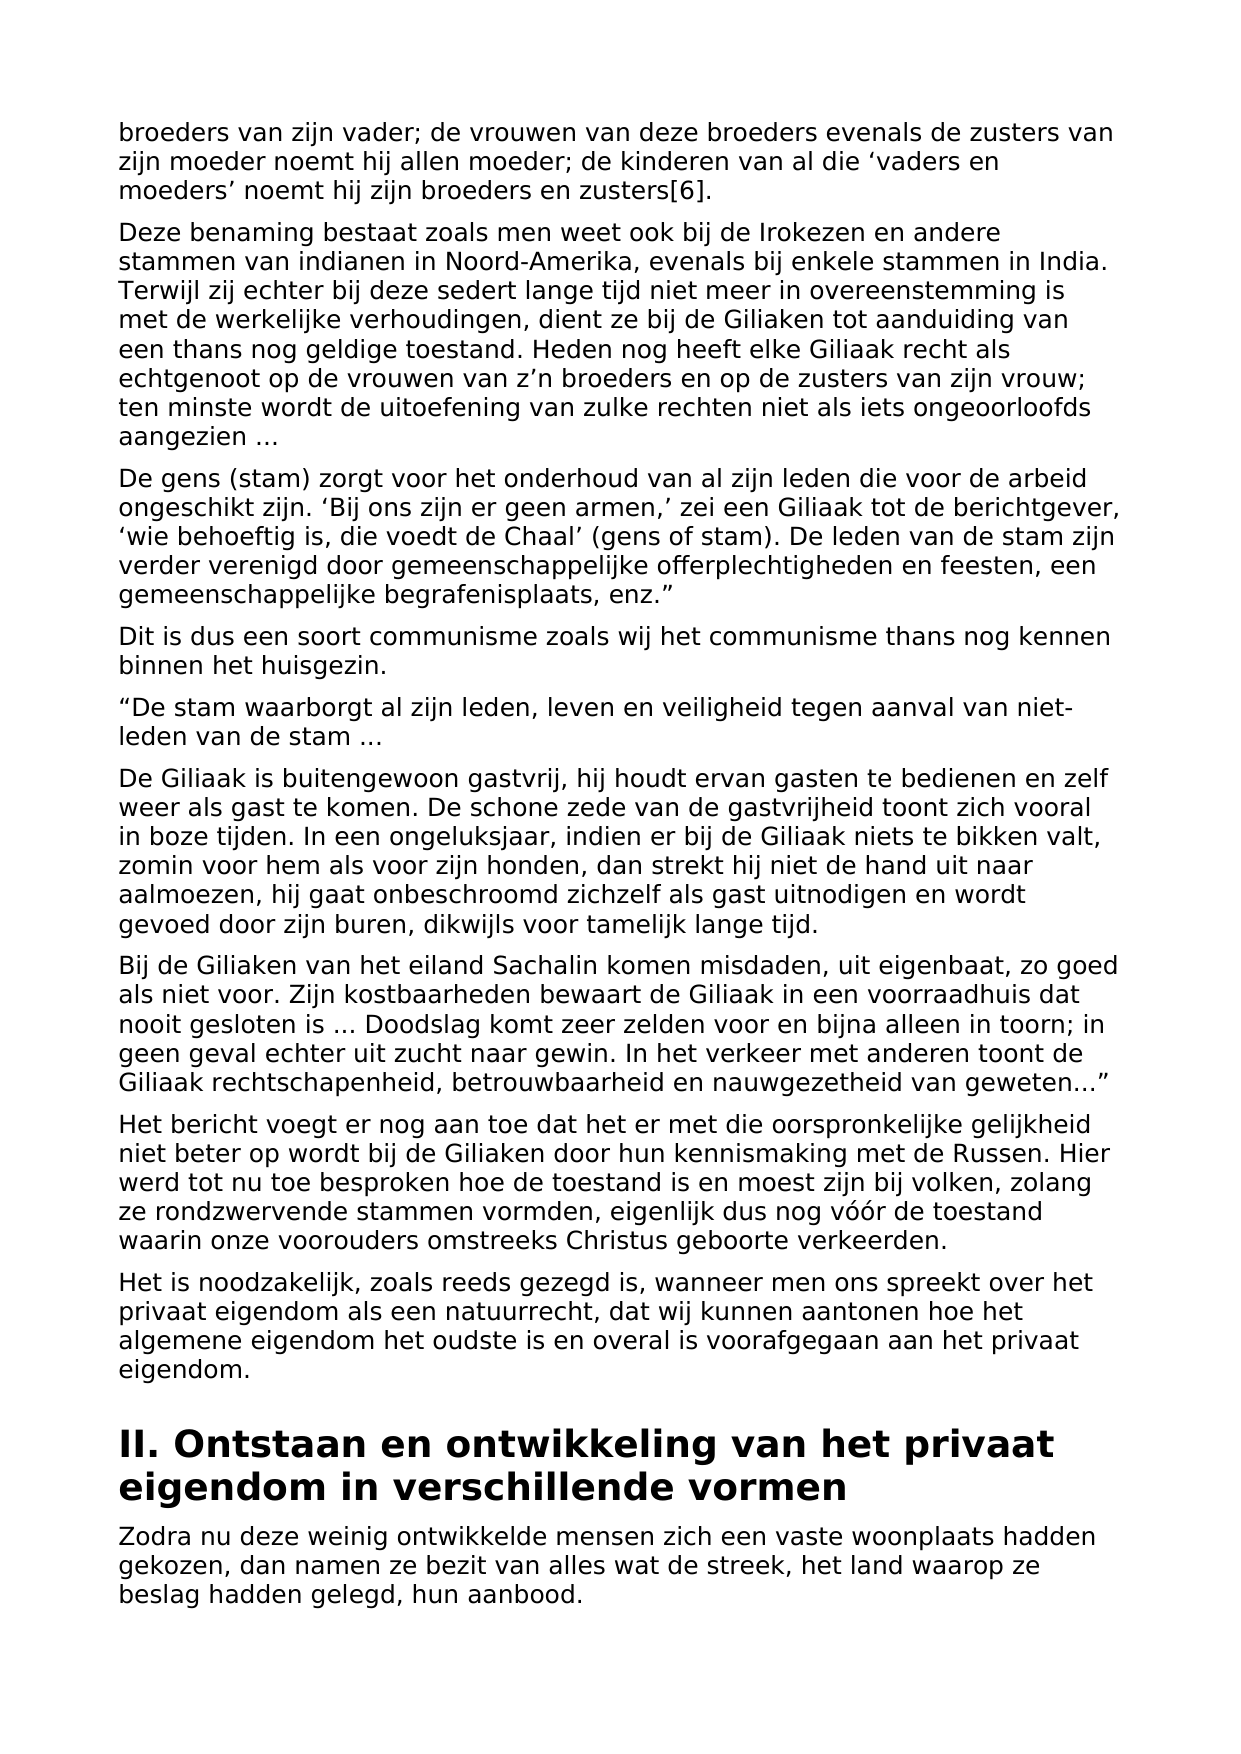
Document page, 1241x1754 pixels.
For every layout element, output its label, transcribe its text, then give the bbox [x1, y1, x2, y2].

text Het bericht voegt er nog aan toe dat het er met die oorspronkelijke gelijkheid niet beter op wordt bij de Giliaken door hun kennismaking met de Russen. Hier werd tot nu toe besproken hoe de toestand is en moest zijn bij volken, zolang ze rondzwervende stammen vormden, eigenlijk dus nog vóór de toestand waarin onze voorouders omstreeks Christus geboorte verkeerden. [118, 1110, 1122, 1256]
subtitle II. Ontstaan en ontwikkeling van het privaat eigendom in verschillende vormen [118, 1422, 1122, 1509]
text De gens (stam) zorgt voor het onderhoud van al zijn leden die voor de arbeid ongeschikt zijn. ‘Bij ons zijn er geen armen,’ zei een Giliaak tot de berichtgever, ‘wie behoeftig is, die voedt de Chaal’ (gens of stam). De leden van de stam zijn verder verenigd door gemeenschappelijke offerplechtigheden en feesten, een gemeenschappelijke begrafenisplaats, enz.” [118, 464, 1122, 610]
text Zodra nu deze weinig ontwikkelde mensen zich een vaste woonplaats hadden gekozen, dan namen ze bezit van alles wat de streek, het land waarop ze beslag hadden gelegd, hun aanbood. [118, 1522, 1122, 1609]
text “De stam waarborgt al zijn leden, leven en veiligheid tegen aanval van niet-leden van de stam ... [118, 693, 1122, 751]
text Deze benaming bestaat zoals men weet ook bij de Irokezen en andere stammen van indianen in Noord-Amerika, evenals bij enkele stammen in India. Terwijl zij echter bij deze sedert lange tijd niet meer in overeenstemming is met de werkelijke verhoudingen, dient ze bij de Giliaken tot aanduiding van een thans nog geldige toestand. Heden nog heeft elke Giliaak recht als echtgenoot op de vrouwen van z’n broeders en op de zusters van zijn vrouw; ten minste wordt de uitoefening van zulke rechten niet als iets ongeoorloofds aangezien ... [118, 218, 1122, 451]
text Bij de Giliaken van het eiland Sachalin komen misdaden, uit eigenbaat, zo goed als niet voor. Zijn kostbaarheden bewaart de Giliaak in een voorraadhuis dat nooit gesloten is ... Doodslag komt zeer zelden voor en bijna alleen in toorn; in geen geval echter uit zucht naar gewin. In het verkeer met anderen toont de Giliaak rechtschapenheid, betrouwbaarheid en nauwgezetheid van geweten...” [118, 951, 1122, 1097]
text Het is noodzakelijk, zoals reeds gezegd is, wanneer men ons spreekt over het privaat eigendom als een natuurrecht, dat wij kunnen aantonen hoe het algemene eigendom het oudste is en overal is voorafgegaan aan het privaat eigendom. [118, 1268, 1122, 1385]
text Dit is dus een soort communisme zoals wij het communisme thans nog kennen binnen het huisgezin. [118, 622, 1122, 681]
text broeders van zijn vader; de vrouwen van deze broeders evenals de zusters van zijn moeder noemt hij allen moeder; de kinderen van al die ‘vaders en moeders’ noemt hij zijn broeders en zusters[6]. [118, 118, 1122, 206]
text De Giliaak is buitengewoon gastvrij, hij houdt ervan gasten te bedienen en zelf weer als gast te komen. De schone zede van de gastvrijheid toont zich vooral in boze tijden. In een ongeluksjaar, indien er bij de Giliaak niets te bikken valt, zomin voor hem als voor zijn honden, dan strekt hij niet de hand uit naar aalmoezen, hij gaat onbeschroomd zichzelf als gast uitnodigen en wordt gevoed door zijn buren, dikwijls voor tamelijk lange tijd. [118, 764, 1122, 939]
